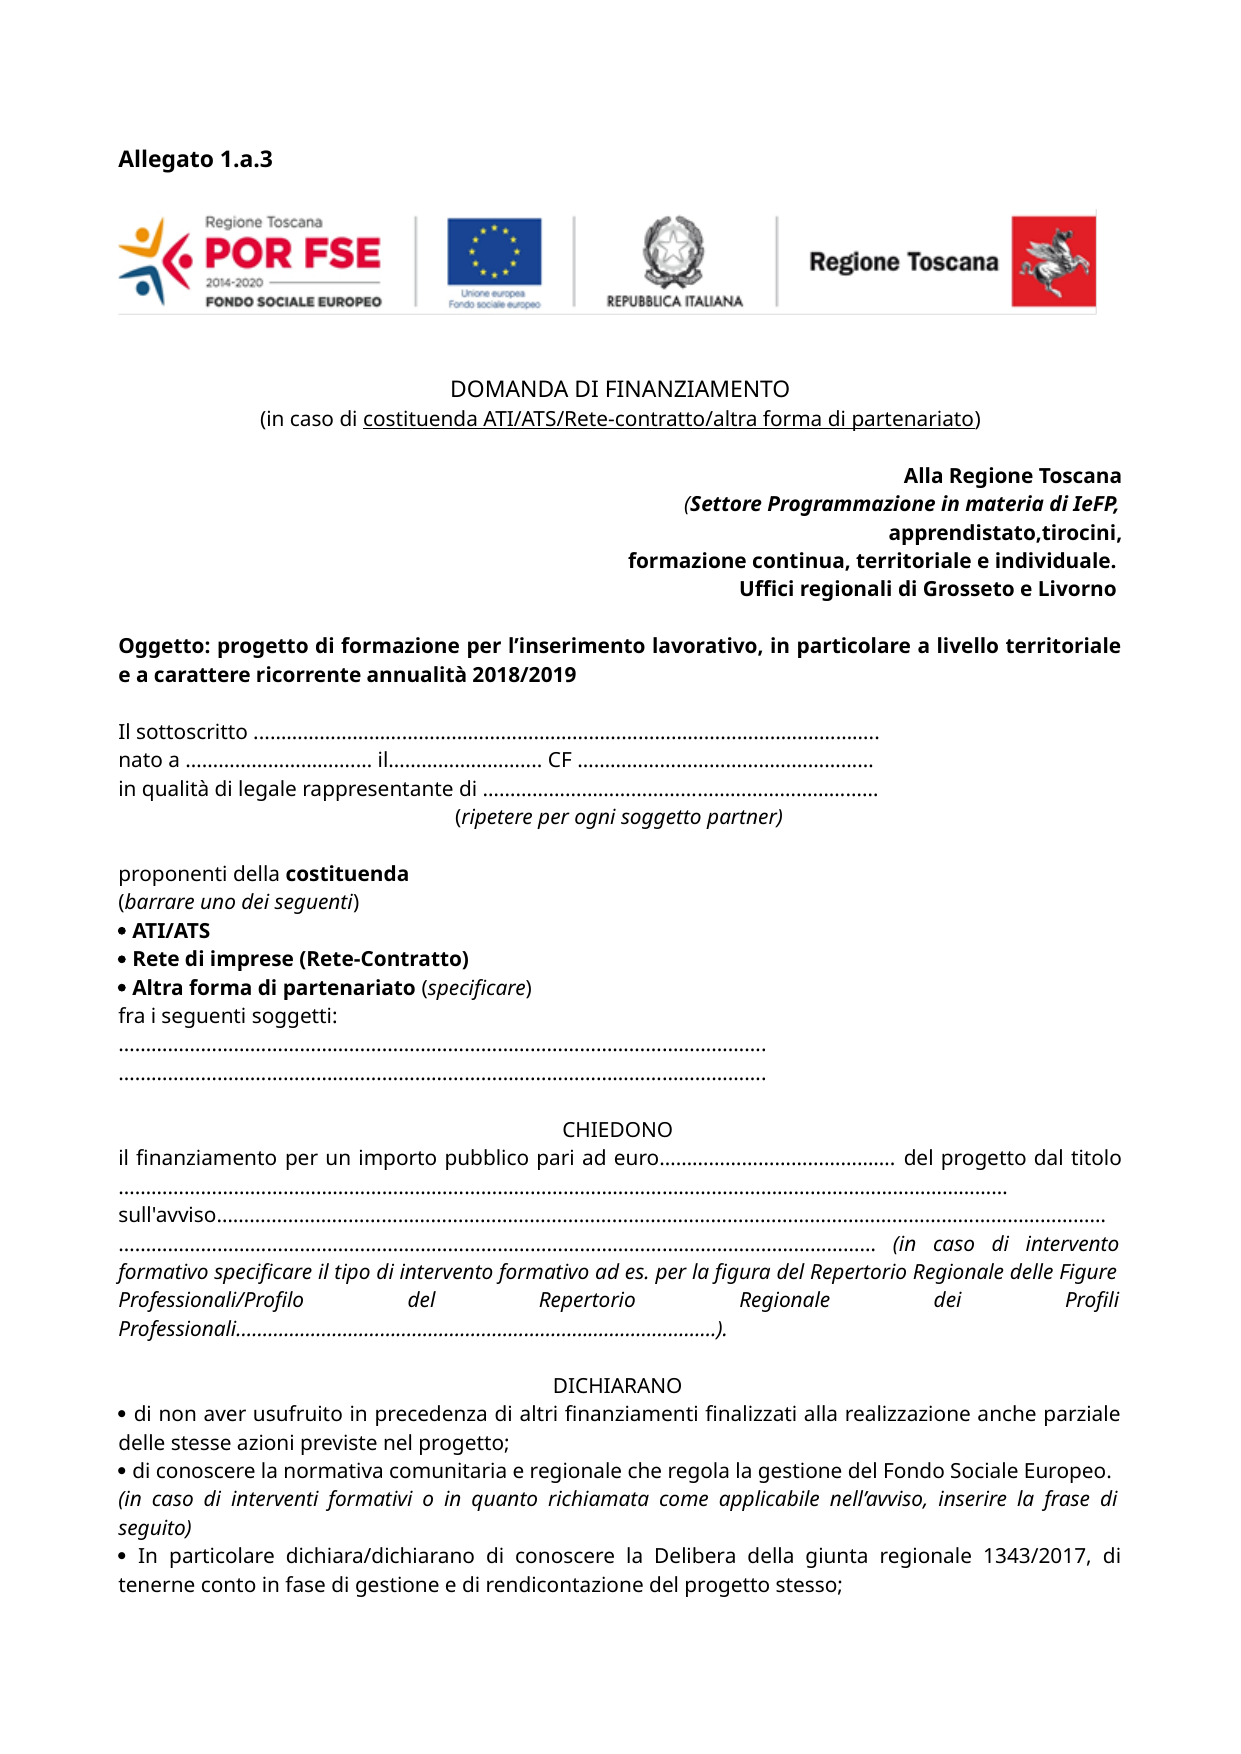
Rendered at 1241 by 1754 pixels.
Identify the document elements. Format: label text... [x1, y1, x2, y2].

text (ripetere per ogni soggetto partner) [118, 802, 1122, 831]
text (barrare uno dei seguenti) [118, 887, 1122, 916]
text sull'avviso………………………………………………………………………………………………………………………………………………………………………………………………………………………………………………………………………… (in caso di intervento formativo specificare il tipo di intervento formativo ad es. per la figura del Repertorio Regionale delle Figure Professionali/Profilo del Repertorio Regionale dei Profili Professionali………………………………………………………………………………). [118, 1200, 1122, 1342]
text  ATI/ATS [118, 916, 1122, 944]
text Alla Regione Toscana [118, 461, 1122, 489]
text nato a ………………………….… il…………………….... CF ……………………………………………… [118, 745, 1122, 774]
text in qualità di legale rappresentante di ……………………………………………………………… [118, 774, 1122, 802]
text CHIEDONO [118, 1115, 1122, 1143]
text formazione continua, territoriale e individuale. [118, 546, 1122, 574]
text (in caso di costituenda ATI/ATS/Rete-contratto/altra forma di partenariato) [118, 404, 1122, 432]
text DOMANDA DI FINANZIAMENTO [118, 373, 1122, 404]
text il finanziamento per un importo pubblico pari ad euro……………………………………. del progetto dal titolo ……………………………………………………………………………………………………………………………………………… [118, 1143, 1122, 1200]
text DICHIARANO [118, 1371, 1122, 1399]
text apprendistato,tirocini, [118, 518, 1122, 546]
text Uffici regionali di Grosseto e Livorno [118, 574, 1122, 603]
text Il sottoscritto ...………………………………………….…………………………………………………….. [118, 717, 1122, 745]
text  In particolare dichiara/dichiarano di conoscere la Delibera della giunta regionale 1343/2017, di tenerne conto in fase di gestione e di rendicontazione del progetto stesso; [118, 1541, 1122, 1598]
picture [118, 209, 1098, 316]
text fra i seguenti soggetti: [118, 1001, 1122, 1029]
text  di non aver usufruito in precedenza di altri finanziamenti finalizzati alla realizzazione anche parziale delle stesse azioni previste nel progetto; [118, 1399, 1122, 1456]
text (Settore Programmazione in materia di IeFP, [118, 489, 1122, 518]
text proponenti della costituenda [118, 859, 1122, 887]
subtitle Allegato 1.a.3 [118, 143, 1122, 174]
text ………………………………………………………………………………………………………. [118, 1058, 1122, 1086]
text  di conoscere la normativa comunitaria e regionale che regola la gestione del Fondo Sociale Europeo. [118, 1456, 1122, 1484]
text (in caso di interventi formativi o in quanto richiamata come applicabile nell’avviso, inserire la frase di seguito) [118, 1484, 1122, 1541]
text  Altra forma di partenariato (specificare) [118, 973, 1122, 1001]
text Oggetto: progetto di formazione per l’inserimento lavorativo, in particolare a livello territoriale e a carattere ricorrente annualità 2018/2019 [118, 631, 1122, 688]
text ………………………………………………………………………………………………………. [118, 1029, 1122, 1058]
text  Rete di imprese (Rete-Contratto) [118, 944, 1122, 973]
